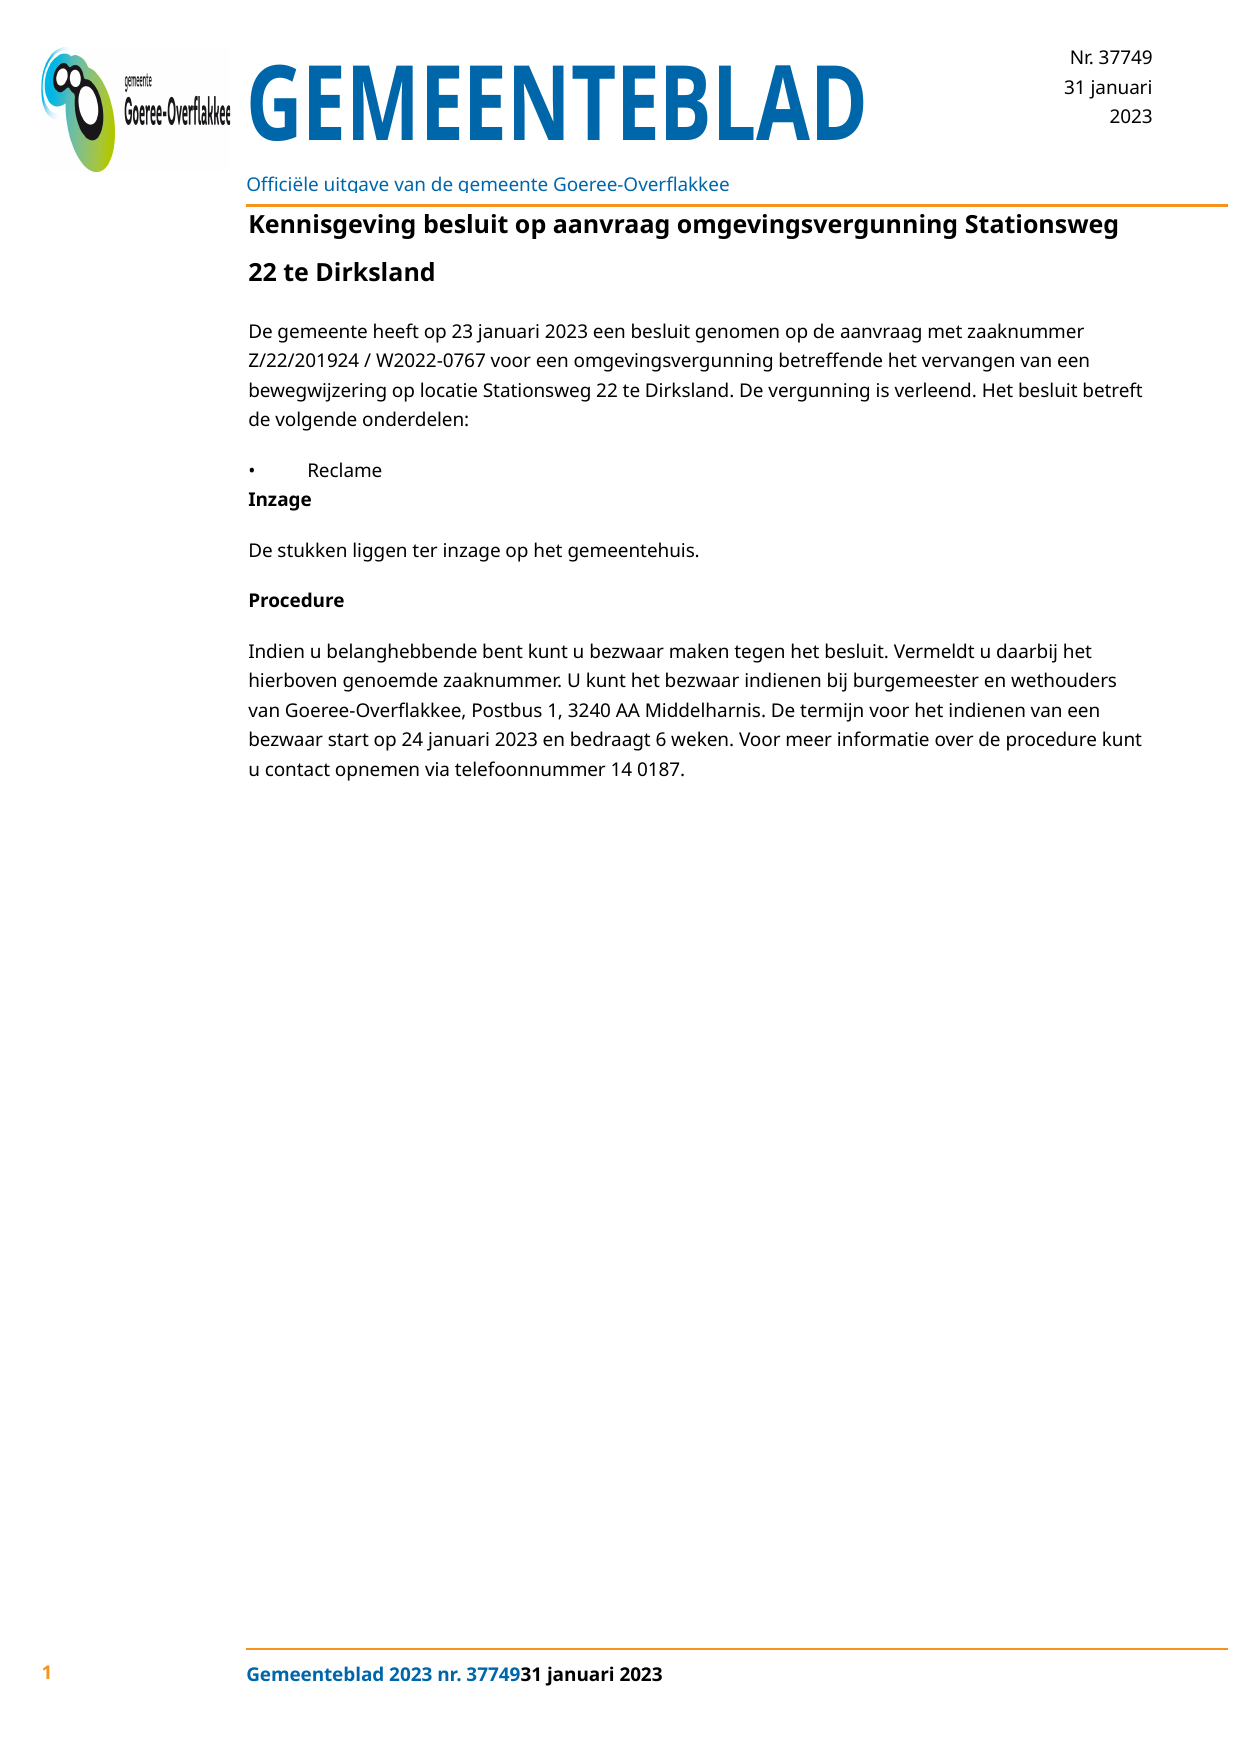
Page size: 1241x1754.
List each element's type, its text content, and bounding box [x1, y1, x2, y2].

text Kennisgeving besluit op aanvraag omgevingsvergunning Stationsweg 22 te Dirksland [248, 207, 1152, 288]
text De gemeente heeft op 23 januari 2023 een besluit genomen op de aanvraag met zaaknummer Z/22/201924 / W2022-0767 voor een omgevingsvergunning betreffende het vervangen van een bewegwijzering op locatie Stationsweg 22 te Dirksland. De vergunning is verleend. Het besluit betreft de volgende onderdelen: [248, 318, 1152, 432]
text De stukken liggen ter inzage op het gemeentehuis. [248, 537, 1152, 563]
text Procedure [248, 587, 1152, 613]
list Reclame [248, 457, 1152, 483]
text Indien u belanghebbende bent kunt u bezwaar maken tegen het besluit. Vermeldt u daarbij het hierboven genoemde zaaknummer. U kunt het bezwaar indienen bij burgemeester en wethouders van Goeree-Overflakkee, Postbus 1, 3240 AA Middelharnis. De termijn voor het indienen van een bezwaar start op 24 januari 2023 en bedraagt 6 weken. Voor meer informatie over de procedure kunt u contact opnemen via telefoonnummer 14 0187. [248, 638, 1152, 782]
picture [41, 47, 231, 172]
text Inzage [248, 487, 1152, 512]
